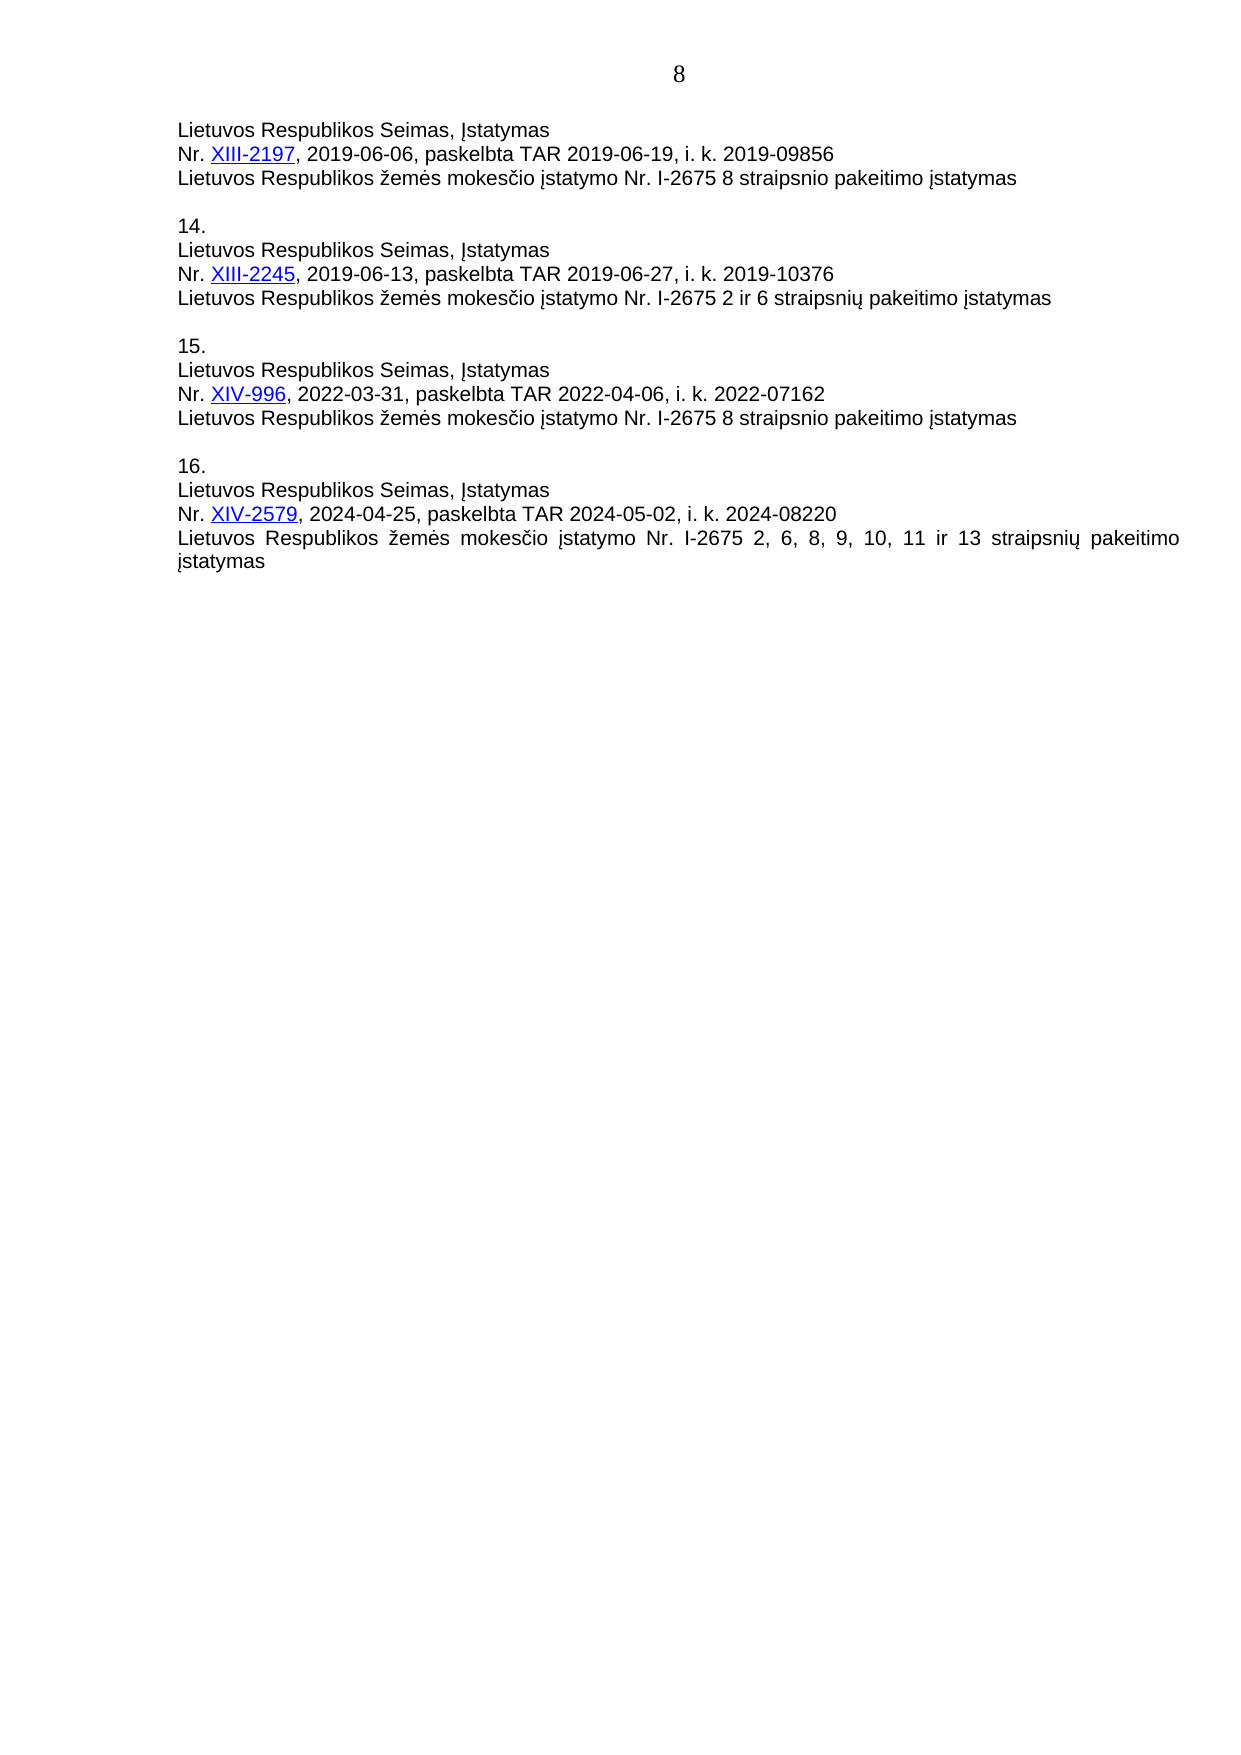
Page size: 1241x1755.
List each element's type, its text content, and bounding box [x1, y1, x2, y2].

text 16. [177, 453, 1181, 477]
text Lietuvos Respublikos Seimas, Įstatymas [177, 358, 1181, 382]
text Lietuvos Respublikos žemės mokesčio įstatymo Nr. I-2675 2, 6, 8, 9, 10, 11 ir 13 straipsnių pakeitimo įstatymas [177, 525, 1181, 573]
text Nr. XIV-996, 2022-03-31, paskelbta TAR 2022-04-06, i. k. 2022-07162 [177, 382, 1181, 406]
text 15. [177, 334, 1181, 358]
text Lietuvos Respublikos Seimas, Įstatymas [177, 118, 1181, 142]
text Lietuvos Respublikos Seimas, Įstatymas [177, 238, 1181, 262]
text Lietuvos Respublikos žemės mokesčio įstatymo Nr. I-2675 2 ir 6 straipsnių pakeitimo įstatymas [177, 286, 1181, 310]
text Nr. XIII-2197, 2019-06-06, paskelbta TAR 2019-06-19, i. k. 2019-09856 [177, 142, 1181, 166]
text Lietuvos Respublikos žemės mokesčio įstatymo Nr. I-2675 8 straipsnio pakeitimo įstatymas [177, 166, 1181, 190]
text Lietuvos Respublikos Seimas, Įstatymas [177, 477, 1181, 501]
text Nr. XIII-2245, 2019-06-13, paskelbta TAR 2019-06-27, i. k. 2019-10376 [177, 262, 1181, 286]
text Lietuvos Respublikos žemės mokesčio įstatymo Nr. I-2675 8 straipsnio pakeitimo įstatymas [177, 406, 1181, 429]
text Nr. XIV-2579, 2024-04-25, paskelbta TAR 2024-05-02, i. k. 2024-08220 [177, 501, 1181, 525]
text 14. [177, 214, 1181, 238]
